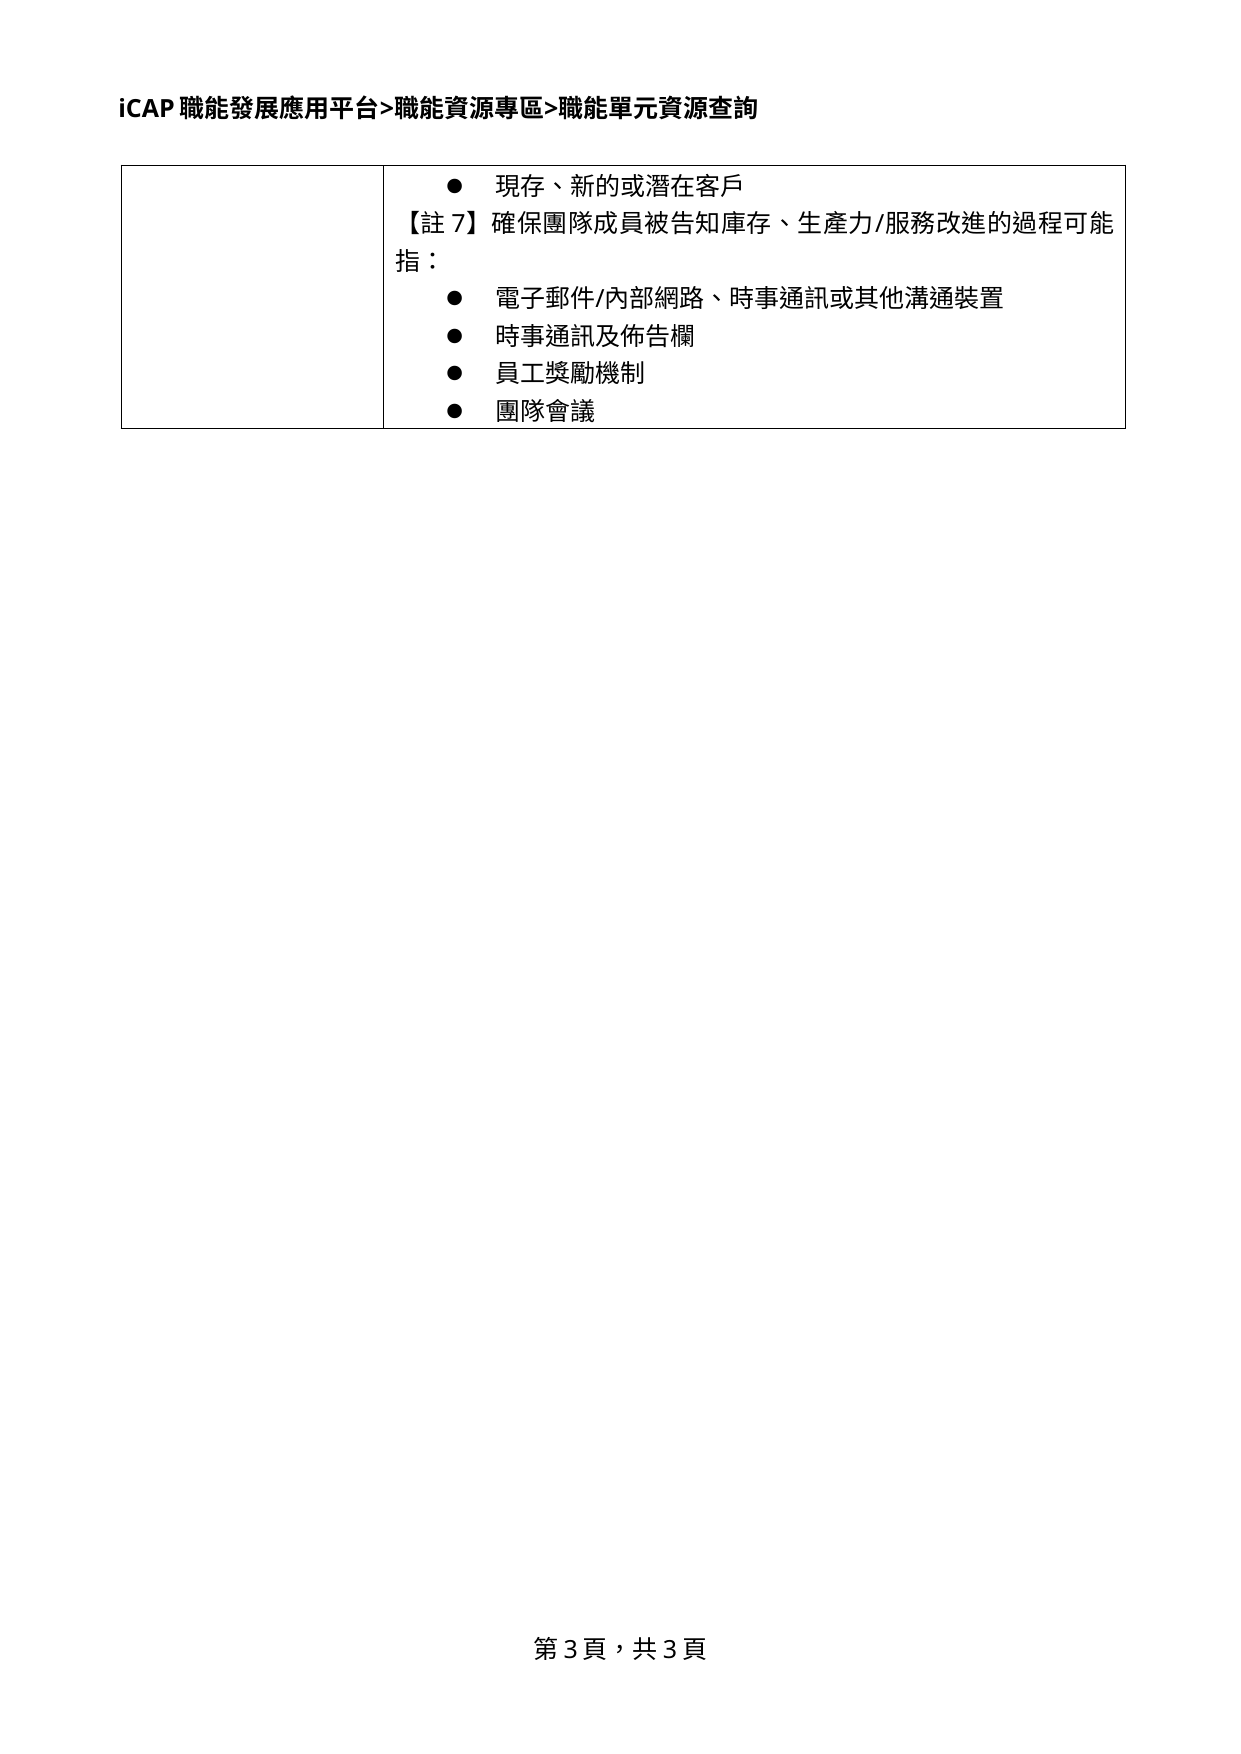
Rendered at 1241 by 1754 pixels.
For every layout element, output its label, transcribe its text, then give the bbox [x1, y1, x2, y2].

table_cell 【註1】系統可能是指： 論壇、會議 商務通訊和報告 組織政策和程序 網路通訊裝置 【註2】參與決策過程可能包括： 與諮詢過程的成果相關的回饋 確保所有僱員有機會對組織事務做出貢獻 【註3】持續改善的過程可能包括： 工作場域中團隊和個人績效之週期稽核與考評 績效的評估與監控 品質系統執行，例如：國際標準組織 系統、製程、服務及產品的修正與改進 使組織進行系統性考評與改進其產品、服務、程序的品質之政策與程序 尋求、考量利害關係人的回饋意見 【註4】監控及指導可能指： 提供問題解決之協助 提供回饋、支持和鼓勵 指導團隊其他成員，通常著重於特定工作任務或技巧 【註5】科技可能包括： 電腦化系統及軟體，例如：資料庫、專案管理和文字處理 電子通訊裝置 任何其他可完成工作任務及責任之科技 【註6】顧客服務可能包括： 內部或外部 現存、新的或潛在客戶 【註7】確保團隊成員被告知庫存、生產力/服務改進的過程可能指： 電子郵件/內部網路、時事通訊或其他溝通裝置 時事通訊及佈告欄 員工獎勵機制 團隊會議 [384, 166, 1125, 428]
table_cell [122, 166, 383, 428]
